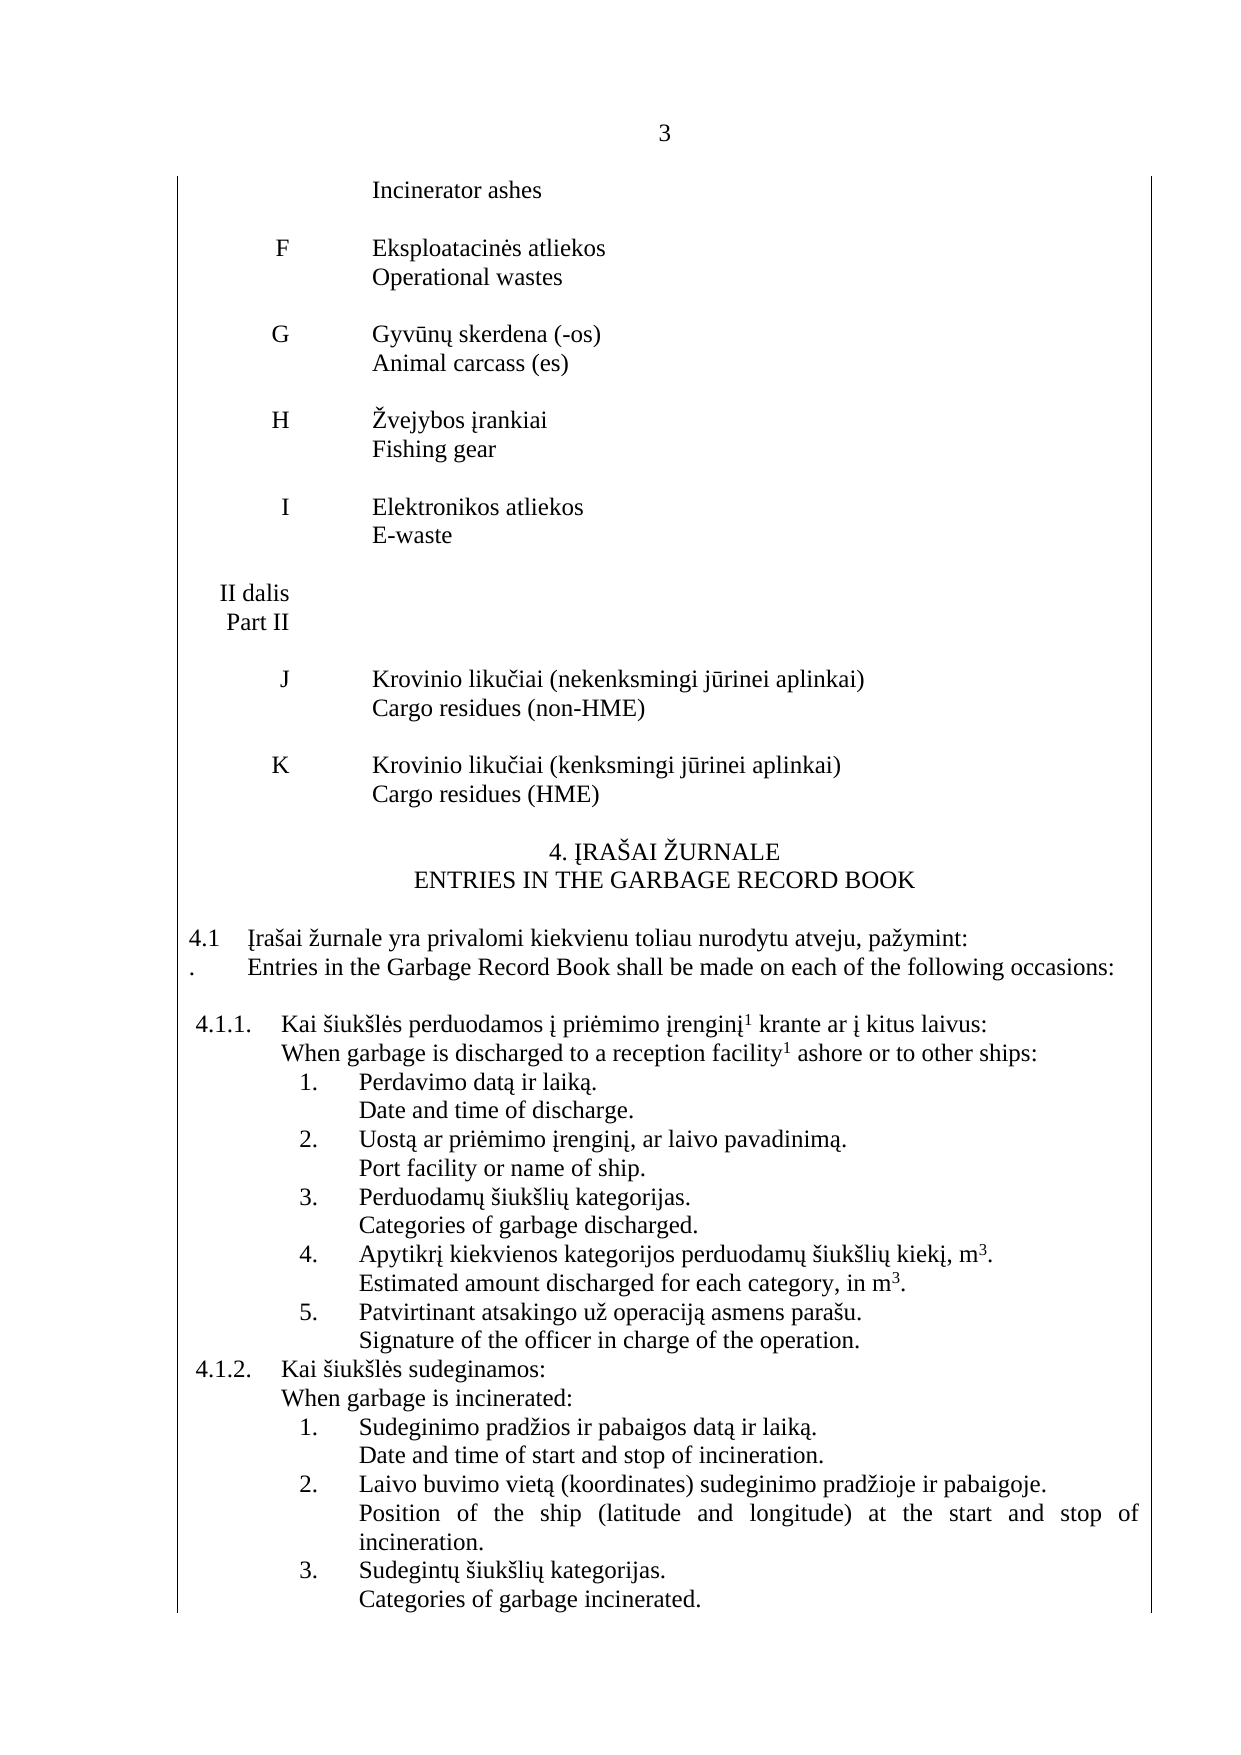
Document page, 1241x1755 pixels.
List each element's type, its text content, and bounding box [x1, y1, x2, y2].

table_cell [301, 779, 361, 808]
table_cell [301, 176, 361, 204]
table_cell [178, 204, 301, 233]
table_cell [301, 636, 361, 664]
table_cell [301, 233, 361, 262]
table_cell Elektronikos atliekos [361, 492, 1151, 521]
table_cell [178, 693, 301, 722]
table_cell [361, 636, 1151, 664]
table_cell [361, 607, 1151, 636]
table_cell [361, 204, 1151, 233]
table_cell [301, 291, 361, 319]
table_cell 3. [270, 1556, 347, 1613]
table_cell [178, 377, 301, 406]
table_cell [301, 434, 361, 463]
table_cell [178, 1469, 269, 1556]
table_cell Kai šiukšlės sudeginamos: When garbage is incinerated: [270, 1354, 1151, 1412]
table_cell 4. [270, 1239, 347, 1297]
table_cell 3. [270, 1182, 347, 1239]
table_cell 4. ĮRAŠAI žurnale ENTRIES IN THE GARBAGE RECORD BOOK [178, 808, 1151, 923]
table_cell [178, 1067, 269, 1124]
table_cell [301, 262, 361, 291]
table_cell Įrašai žurnale yra privalomi kiekvienu toliau nurodytu atveju, pažymint: Entries in the Garbage Record Book shall be made on each of the following occasions: [236, 923, 1151, 1009]
table_cell Patvirtinant atsakingo už operaciją asmens parašu. Signature of the officer in charge of the operation. [347, 1297, 1151, 1354]
table_cell 1. [270, 1412, 347, 1469]
table_cell [301, 578, 361, 607]
table_cell I [178, 492, 301, 521]
table_cell [301, 521, 361, 549]
table_cell Operational wastes [361, 262, 1151, 291]
table_cell [178, 463, 301, 492]
table_cell E-waste [361, 521, 1151, 549]
table_cell [361, 578, 1151, 607]
table_cell Laivo buvimo vietą (koordinates) sudeginimo pradžioje ir pabaigoje. Position of the ship (latitude and longitude) at the start and stop of incineration. [347, 1469, 1151, 1556]
table_cell [178, 1182, 269, 1239]
table_cell F [178, 233, 301, 262]
table_cell Fishing gear [361, 434, 1151, 463]
table_cell [178, 1239, 269, 1297]
table_cell [361, 722, 1151, 751]
table_cell J [178, 664, 301, 693]
table_cell [178, 1124, 269, 1182]
table_cell [178, 636, 301, 664]
table_cell Sudeginimo pradžios ir pabaigos datą ir laiką. Date and time of start and stop of incineration. [347, 1412, 1151, 1469]
table_cell Gyvūnų skerdena (-os) [361, 319, 1151, 348]
table_cell [301, 664, 361, 693]
table_cell [301, 492, 361, 521]
table_cell Incinerator ashes [361, 176, 1151, 204]
table_cell [361, 549, 1151, 578]
table_cell [301, 549, 361, 578]
table_cell [178, 291, 301, 319]
table_cell [301, 406, 361, 434]
table_cell [178, 722, 301, 751]
table_cell Žvejybos įrankiai [361, 406, 1151, 434]
table_cell [361, 291, 1151, 319]
table_cell 2. [270, 1469, 347, 1556]
table_cell Kai šiukšlės perduodamos į priėmimo įrenginį1 krante ar į kitus laivus: When garbage is discharged to a reception facility1 ashore or to other ships: [270, 1009, 1151, 1067]
table_cell [361, 463, 1151, 492]
table_cell G [178, 319, 301, 348]
table_cell [178, 549, 301, 578]
table_cell Perduodamų šiukšlių kategorijas. Categories of garbage discharged. [347, 1182, 1151, 1239]
table_cell 4.1.2. [178, 1354, 269, 1412]
table_cell Part II [178, 607, 301, 636]
table_cell [361, 377, 1151, 406]
table_cell [301, 751, 361, 779]
table_cell [178, 1297, 269, 1354]
table_cell [178, 1412, 269, 1469]
table_cell [301, 693, 361, 722]
table_cell Sudegintų šiukšlių kategorijas. Categories of garbage incinerated. [347, 1556, 1151, 1613]
table_cell [301, 319, 361, 348]
table_cell 5. [270, 1297, 347, 1354]
table_cell Cargo residues (HME) [361, 779, 1151, 808]
table_cell Eksploatacinės atliekos [361, 233, 1151, 262]
table_cell [301, 607, 361, 636]
table_cell [301, 204, 361, 233]
table_cell 1. [270, 1067, 347, 1124]
table_cell H [178, 406, 301, 434]
table_cell [301, 722, 361, 751]
table_cell 4.1.1. [178, 1009, 269, 1067]
table_cell Cargo residues (non-HME) [361, 693, 1151, 722]
table_cell [178, 779, 301, 808]
table_cell [301, 377, 361, 406]
table_cell [178, 1556, 269, 1613]
table_cell Krovinio likučiai (kenksmingi jūrinei aplinkai) [361, 751, 1151, 779]
table_cell 2. [270, 1124, 347, 1182]
table_cell Krovinio likučiai (nekenksmingi jūrinei aplinkai) [361, 664, 1151, 693]
table_cell 4.1. [178, 923, 236, 1009]
table_cell [178, 348, 301, 377]
table_cell Apytikrį kiekvienos kategorijos perduodamų šiukšlių kiekį, m3. Estimated amount discharged for each category, in m3. [347, 1239, 1151, 1297]
table_cell Perdavimo datą ir laiką. Date and time of discharge. [347, 1067, 1151, 1124]
table_cell [178, 262, 301, 291]
table_cell [178, 176, 301, 204]
table_cell K [178, 751, 301, 779]
table_cell [178, 521, 301, 549]
table_cell Animal carcass (es) [361, 348, 1151, 377]
table_cell [301, 463, 361, 492]
table_cell [301, 348, 361, 377]
table_cell Uostą ar priėmimo įrenginį, ar laivo pavadinimą. Port facility or name of ship. [347, 1124, 1151, 1182]
table_cell [178, 434, 301, 463]
table_cell II dalis [178, 578, 301, 607]
